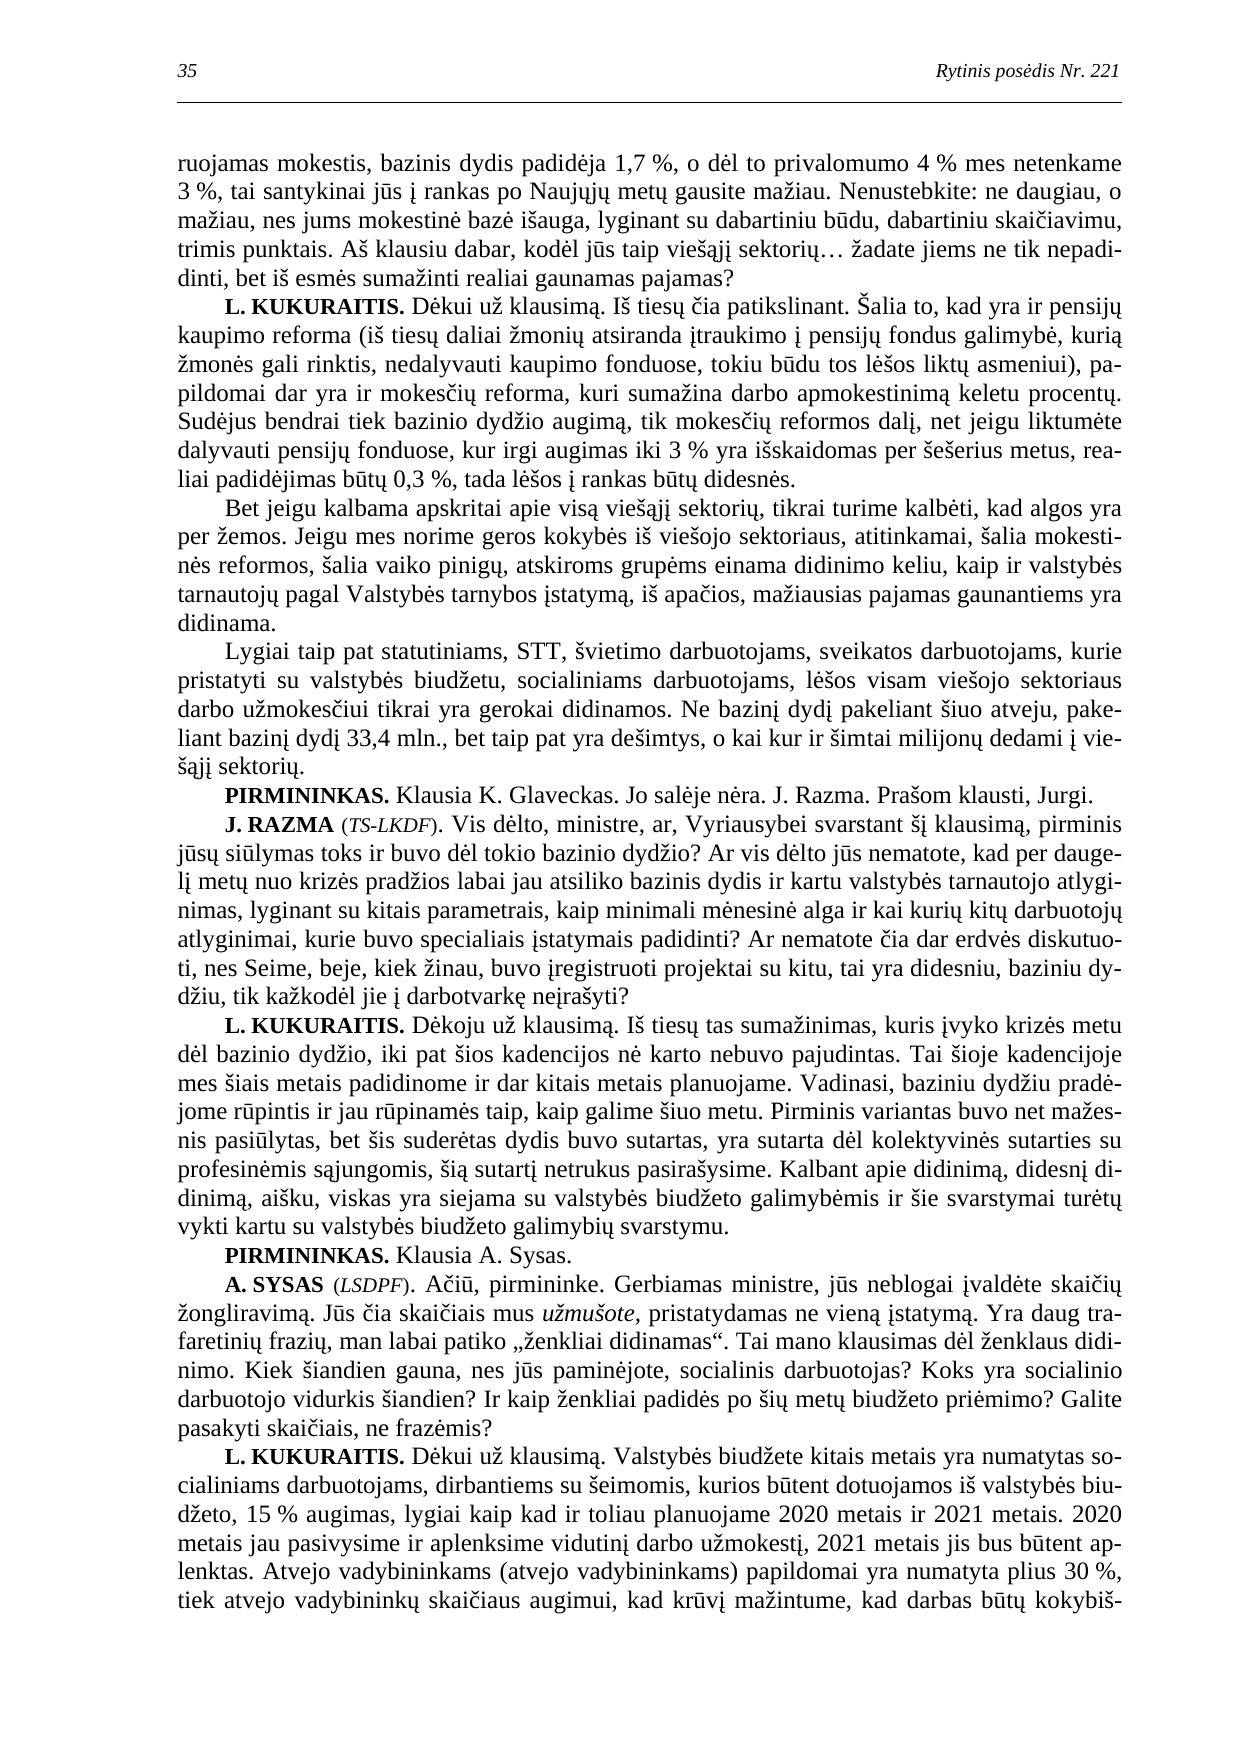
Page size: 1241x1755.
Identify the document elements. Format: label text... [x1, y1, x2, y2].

text PIRMININKAS. Klau­sia A. Sy­sas. [177, 1240, 1122, 1269]
text Bet jei­gu kal­ba­ma ap­skri­tai apie vi­są vie­šą­jį sek­to­rių, tik­rai tu­ri­me kal­bė­ti, kad al­gos yra per že­mos. Jei­gu mes no­ri­me ge­ros ko­ky­bės iš vie­šo­jo sek­to­riaus, ati­tin­ka­mai, ša­lia mo­kes­ti­nės re­for­mos, ša­lia vai­ko pi­ni­gų, at­ski­roms gru­pėms ei­na­ma di­di­ni­mo ke­liu, kaip ir vals­ty­bės tar­nau­to­jų pa­gal Vals­ty­bės tar­ny­bos įsta­ty­mą, iš apa­čios, ma­žiau­sias pa­ja­mas gau­nan­tiems yra di­di­na­ma. [177, 493, 1122, 636]
text PIRMININKAS. Klau­sia K. Gla­vec­kas. Jo sa­lė­je nė­ra. J. Raz­ma. Pra­šom klaus­ti, Jur­gi. [177, 780, 1122, 809]
text Ly­giai taip pat sta­tu­ti­niams, STT, švie­ti­mo dar­buo­to­jams, svei­ka­tos dar­buo­to­jams, ku­rie pri­sta­ty­ti su vals­ty­bės biu­dže­tu, so­cia­li­niams dar­buo­to­jams, lė­šos vi­sam vie­šo­jo sek­to­riaus dar­bo už­mo­kes­čiui tik­rai yra ge­ro­kai di­di­na­mos. Ne ba­zi­nį dy­dį pa­ke­liant šiuo at­ve­ju, pa­ke­liant ba­zi­nį dy­dį 33,4 mln., bet taip pat yra de­šim­tys, o kai kur ir šim­tai mi­li­jo­nų de­da­mi į vie­šą­jį sek­to­rių. [177, 636, 1122, 780]
text L. KUKURAITIS. Dė­ko­ju už klau­si­mą. Iš tie­sų tas su­ma­ži­ni­mas, ku­ris įvy­ko kri­zės me­tu dėl ba­zi­nio dy­džio, iki pat šios ka­den­ci­jos nė kar­to ne­bu­vo pa­ju­din­tas. Tai šio­je ka­den­ci­jo­je mes šiais me­tais pa­di­di­no­me ir dar ki­tais me­tais pla­nuo­ja­me. Va­di­na­si, ba­zi­niu dy­džiu pra­dė­jo­me rū­pin­tis ir jau rū­pi­na­mės taip, kaip ga­li­me šiuo me­tu. Pir­mi­nis va­rian­tas bu­vo net ma­žes­nis pa­siū­ly­tas, bet šis su­de­rė­tas dy­dis bu­vo su­tar­tas, yra su­tar­ta dėl ko­lek­ty­vi­nės su­tar­ties su pro­fe­si­nė­mis są­jun­go­mis, šią su­tar­tį ne­tru­kus pa­si­ra­šy­si­me. Kal­bant apie di­di­ni­mą, di­des­nį di­di­ni­mą, aiš­ku, vis­kas yra sie­ja­ma su vals­ty­bės biu­dže­to ga­li­my­bė­mis ir šie svars­ty­mai tu­rė­tų vyk­ti kar­tu su vals­ty­bės biu­dže­to ga­li­my­bių svars­ty­mu. [177, 1010, 1122, 1240]
text A. SYSAS (LSDPF). Ačiū, pir­mi­nin­ke. Ger­bia­mas mi­nist­re, jūs ne­blo­gai įval­dė­te skai­čių žon­gli­ra­vi­mą. Jūs čia skai­čiais mus už­mu­šo­te, pri­sta­ty­da­mas ne vie­ną įsta­ty­mą. Yra daug tra­fa­re­ti­nių fra­zių, man la­bai pa­ti­ko „žen­kliai di­di­na­mas“. Tai ma­no klau­si­mas dėl žen­klaus di­di­ni­mo. Kiek šian­dien gau­na, nes jūs pa­mi­nė­jo­te, so­cia­li­nis dar­buo­to­jas? Koks yra so­cia­li­nio dar­buo­to­jo vi­dur­kis šian­dien? Ir kaip žen­kliai pa­di­dės po šių me­tų biu­dže­to pri­ėmi­mo? Ga­li­te pa­sa­ky­ti skai­čiais, ne fra­zė­mis? [177, 1269, 1122, 1441]
text L. KUKURAITIS. Dė­kui už klau­si­mą. Vals­ty­bės biu­dže­te ki­tais me­tais yra nu­ma­ty­tas so­cia­li­niams dar­buo­to­jams, dir­ban­tiems su šei­mo­mis, ku­rios bū­tent do­tuo­ja­mos iš vals­ty­bės biu­dže­to, 15 % au­gi­mas, ly­giai kaip kad ir to­liau pla­nuo­ja­me 2020 me­tais ir 2021 me­tais. 2020 me­tais jau pa­si­vy­si­me ir ap­lenk­si­me vi­du­ti­nį dar­bo už­mo­kes­tį, 2021 me­tais jis bus bū­tent ap­lenk­tas. At­ve­jo va­dy­bi­nin­kams (at­ve­jo va­dy­bi­nin­kams) pa­pil­do­mai yra nu­ma­ty­ta plius 30 %, tiek at­ve­jo va­dy­bi­nin­kų skai­čiaus au­gi­mui, kad krū­vį ma­žin­tu­me, kad dar­bas bū­tų ko­ky­biš­ [177, 1441, 1122, 1614]
text ruo­ja­mas mo­kes­tis, ba­zi­nis dy­dis pa­di­dė­ja 1,7 %, o dėl to pri­va­lo­mu­mo 4 % mes ne­ten­ka­me 3 %, tai san­ty­ki­nai jūs į ran­kas po Nau­jų­jų me­tų gau­si­te ma­žiau. Ne­nu­steb­ki­te: ne dau­giau, o ma­žiau, nes jums mo­kes­ti­nė ba­zė iš­au­ga, ly­gi­nant su da­bar­ti­niu bū­du, da­bar­ti­niu skai­čia­vi­mu, tri­mis punk­tais. Aš klau­siu da­bar, ko­dėl jūs taip vie­šą­jį sek­to­rių… ža­da­te jiems ne tik ne­pa­di­din­ti, bet iš es­mės su­ma­žin­ti re­a­liai gau­na­mas pa­ja­mas? [177, 148, 1122, 291]
text J. RAZMA (TS-LKDF). Vis dėl­to, mi­nist­re, ar, Vy­riau­sy­bei svars­tant šį klau­si­mą, pir­mi­nis jū­sų siū­ly­mas toks ir bu­vo dėl to­kio ba­zi­nio dy­džio? Ar vis dėl­to jūs ne­ma­to­te, kad per dau­ge­lį me­tų nuo kri­zės pra­džios la­bai jau at­si­li­ko ba­zi­nis dy­dis ir kar­tu vals­ty­bės tar­nau­to­jo at­ly­gi­ni­mas, ly­gi­nant su ki­tais pa­ra­met­rais, kaip mi­ni­ma­li mė­ne­si­nė al­ga ir kai ku­rių ki­tų dar­buo­to­jų at­ly­gi­ni­mai, ku­rie bu­vo spe­cia­liais įsta­ty­mais pa­di­din­ti? Ar ne­ma­to­te čia dar erd­vės dis­ku­tuo­ti, nes Sei­me, be­je, kiek ži­nau, bu­vo įre­gist­ruo­ti pro­jek­tai su ki­tu, tai yra di­des­niu, ba­zi­niu dy­džiu, tik kaž­ko­dėl jie į dar­bo­tvarkę ne­įra­šy­ti? [177, 809, 1122, 1010]
text L. KUKURAITIS. Dė­kui už klau­si­mą. Iš tie­sų čia pa­tiks­li­nant. Ša­lia to, kad yra ir pen­si­jų kau­pi­mo re­for­ma (iš tie­sų da­liai žmo­nių at­si­ran­da įtrau­ki­mo į pen­si­jų fon­dus ga­li­my­bė, ku­rią žmo­nės ga­li rink­tis, ne­da­ly­vau­ti kau­pi­mo fon­duo­se, to­kiu bū­du tos lė­šos lik­tų as­me­niui), pa­pil­do­mai dar yra ir mo­kes­čių re­for­ma, ku­ri su­ma­ži­na dar­bo ap­mo­kes­ti­ni­mą ke­le­tu pro­cen­tų. Su­dė­jus ben­drai tiek ba­zi­nio dy­džio au­gi­mą, tik mo­kes­čių re­for­mos da­lį, net jei­gu lik­tu­mė­te da­ly­vau­ti pen­si­jų fon­duo­se, kur ir­gi au­gi­mas iki 3 % yra iš­skai­do­mas per še­še­rius me­tus, re­a­liai pa­di­dė­ji­mas bū­tų 0,3 %, ta­da lė­šos į ran­kas bū­tų di­des­nės. [177, 291, 1122, 493]
